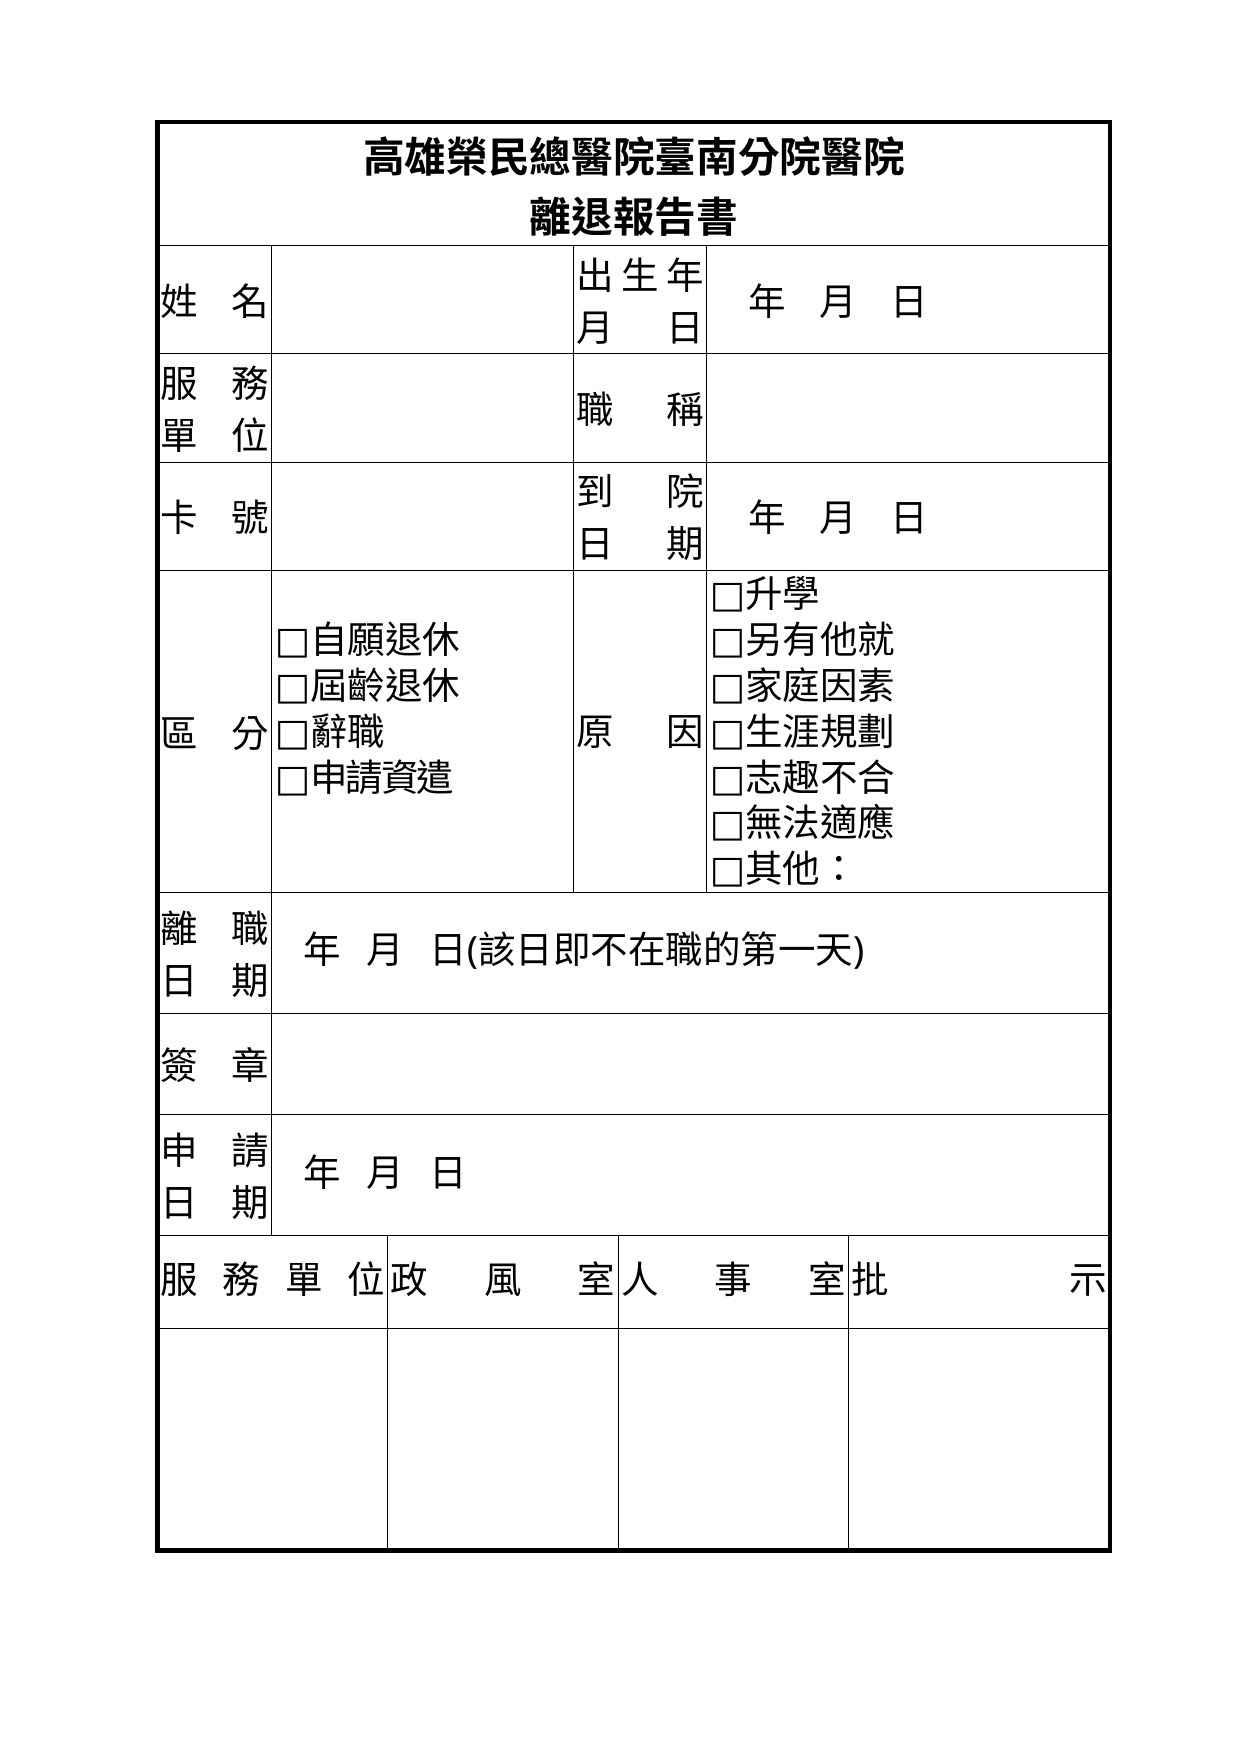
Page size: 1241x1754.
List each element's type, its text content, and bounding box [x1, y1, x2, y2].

table_cell [849, 1329, 1108, 1548]
table_cell 申請日期 [160, 1115, 271, 1235]
table_cell [272, 1014, 1108, 1114]
table_cell [707, 354, 1108, 462]
table_cell 姓名 [160, 246, 271, 353]
table_cell □自願退休 □屆齡退休 □辭職 □申請資遣 [272, 571, 573, 892]
table_cell 年 月 日 [707, 246, 1108, 353]
table_cell 原因 [574, 571, 706, 892]
table_cell [619, 1329, 848, 1548]
table_cell 出生年月日 [574, 246, 706, 353]
table_cell [160, 1329, 387, 1548]
table_cell [272, 463, 573, 570]
table_cell [272, 354, 573, 462]
table_cell 服務單位 [160, 354, 271, 462]
table_cell 人事室 [619, 1236, 848, 1328]
table_cell 批示 [849, 1236, 1108, 1328]
table_cell 年 月 日 [272, 1115, 1108, 1235]
table_cell 簽章 [160, 1014, 271, 1114]
table_cell [388, 1329, 618, 1548]
table_cell 區分 [160, 571, 271, 892]
table_cell 年 月 日 [707, 463, 1108, 570]
table_cell □升學 □另有他就 □家庭因素 □生涯規劃 □志趣不合 □無法適應 □其他： [707, 571, 1108, 892]
table_cell 職稱 [574, 354, 706, 462]
table_cell 離職日期 [160, 893, 271, 1013]
table_cell [272, 246, 573, 353]
table_cell 到院 日期 [574, 463, 706, 570]
table_cell 年 月 日(該日即不在職的第一天) [272, 893, 1108, 1013]
table_cell 卡號 [160, 463, 271, 570]
table_header 高雄榮民總醫院臺南分院醫院 離退報告書 [160, 124, 1108, 245]
table_cell 政風室 [388, 1236, 618, 1328]
table_cell 服務單位 [160, 1236, 387, 1328]
